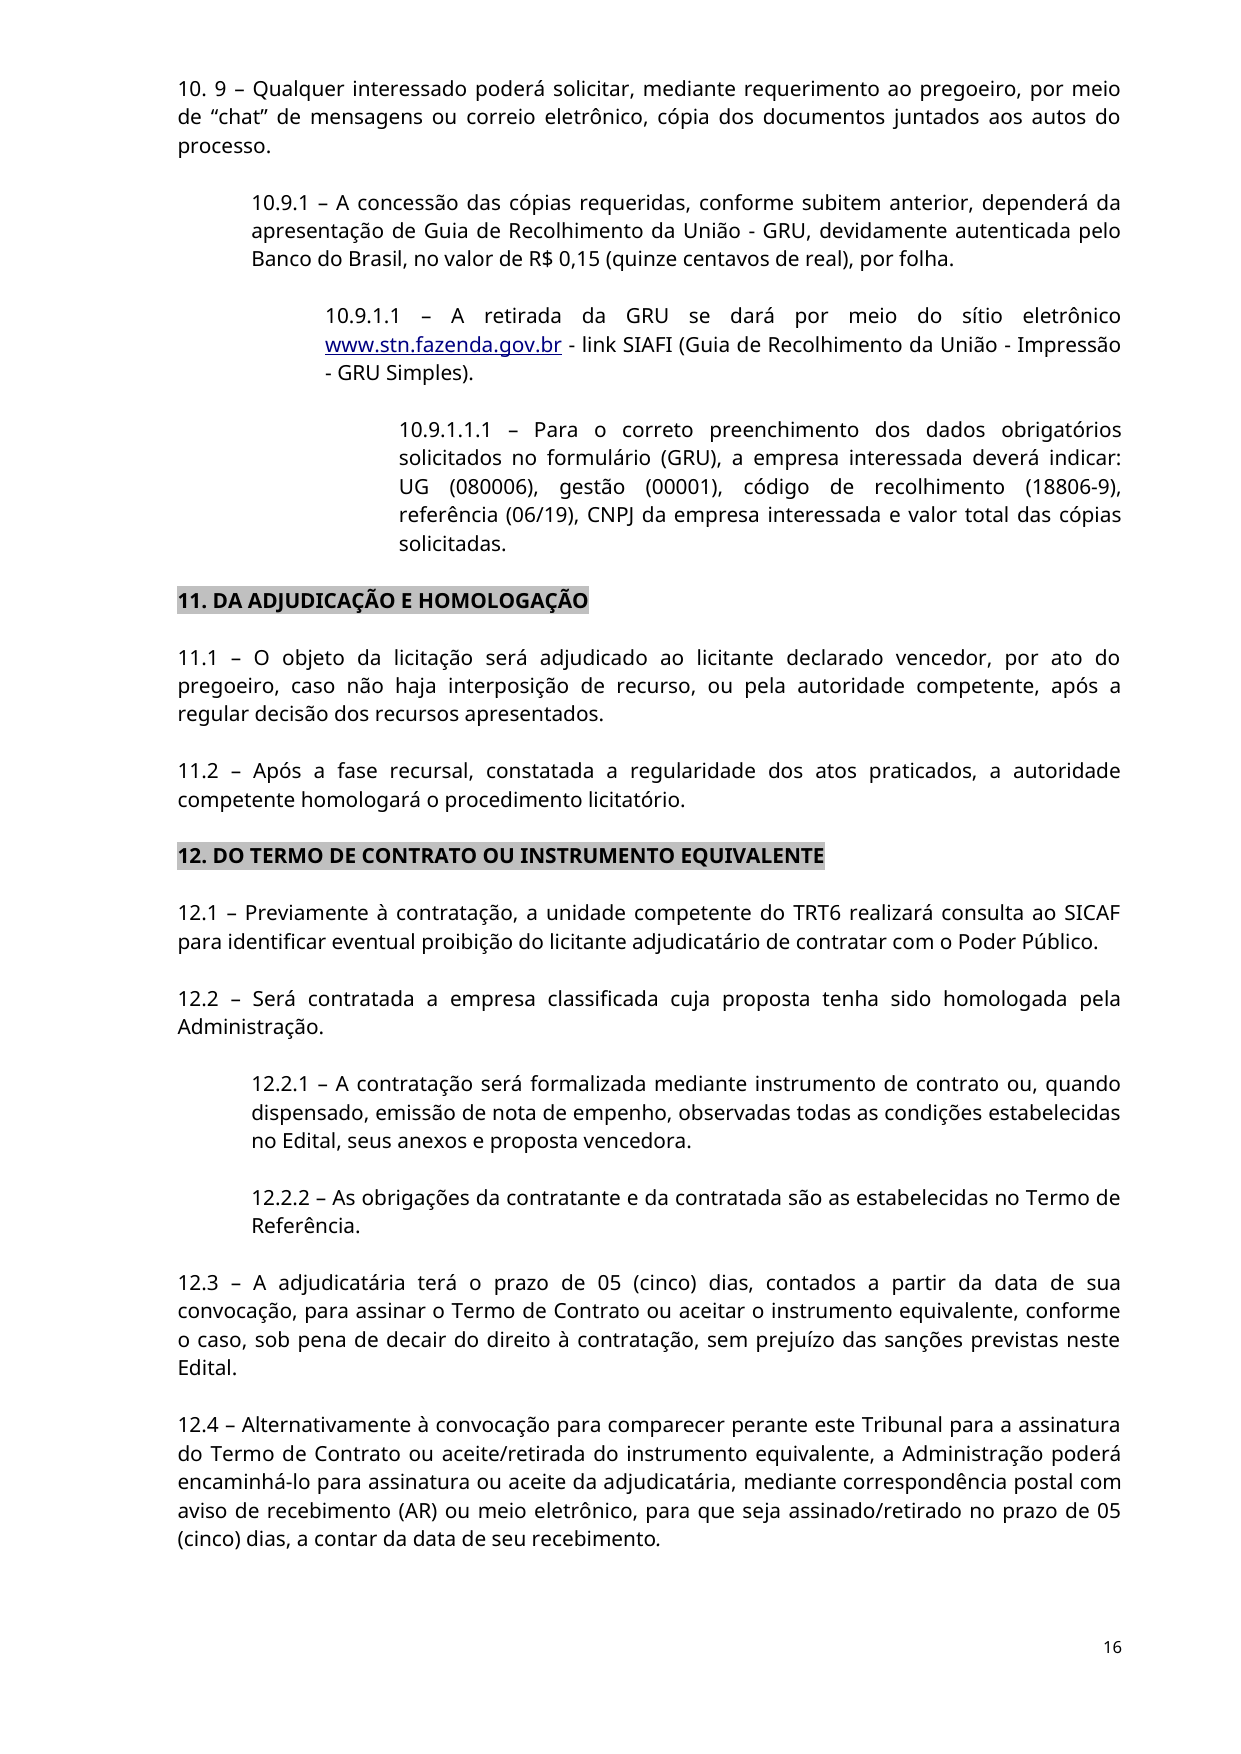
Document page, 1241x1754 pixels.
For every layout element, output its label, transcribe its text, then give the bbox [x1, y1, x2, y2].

text 11.1 – O objeto da licitação será adjudicado ao licitante declarado vencedor, por ato do pregoeiro, caso não haja interposição de recurso, ou pela autoridade competente, após a regular decisão dos recursos apresentados. [177, 643, 1122, 728]
text 12.2 – Será contratada a empresa classificada cuja proposta tenha sido homologada pela Administração. [177, 984, 1122, 1041]
text 10.9.1 – A concessão das cópias requeridas, conforme subitem anterior, dependerá da apresentação de Guia de Recolhimento da União - GRU, devidamente autenticada pelo Banco do Brasil, no valor de R$ 0,15 (quinze centavos de real), por folha. [251, 188, 1122, 273]
text 12.2.1 – A contratação será formalizada mediante instrumento de contrato ou, quando dispensado, emissão de nota de empenho, observadas todas as condições estabelecidas no Edital, seus anexos e proposta vencedora. [251, 1069, 1122, 1154]
text 12.2.2 – As obrigações da contratante e da contratada são as estabelecidas no Termo de Referência. [251, 1183, 1122, 1240]
text 10.9.1.1 – A retirada da GRU se dará por meio do sítio eletrônico www.stn.fazenda.gov.br - link SIAFI (Guia de Recolhimento da União - Impressão - GRU Simples). [325, 301, 1122, 387]
text 10. 9 – Qualquer interessado poderá solicitar, mediante requerimento ao pregoeiro, por meio de “chat” de mensagens ou correio eletrônico, cópia dos documentos juntados aos autos do processo. [177, 74, 1122, 159]
text 11. DA ADJUDICAÇÃO E HOMOLOGAÇÃO [177, 586, 1122, 614]
text 12.4 – Alternativamente à convocação para comparecer perante este Tribunal para a assinatura do Termo de Contrato ou aceite/retirada do instrumento equivalente, a Administração poderá encaminhá-lo para assinatura ou aceite da adjudicatária, mediante correspondência postal com aviso de recebimento (AR) ou meio eletrônico, para que seja assinado/retirado no prazo de 05 (cinco) dias, a contar da data de seu recebimento. [177, 1410, 1122, 1553]
list 12.1 – Previamente à contratação, a unidade competente do TRT6 realizará consulta ao SICAF para identificar eventual proibição do licitante adjudicatário de contratar com o Poder Público. [177, 898, 1122, 955]
text 12. DO TERMO DE CONTRATO OU INSTRUMENTO EQUIVALENTE [177, 842, 1122, 870]
text 10.9.1.1.1 – Para o correto preenchimento dos dados obrigatórios solicitados no formulário (GRU), a empresa interessada deverá indicar: UG (080006), gestão (00001), código de recolhimento (18806-9), referência (06/19), CNPJ da empresa interessada e valor total das cópias solicitadas. [399, 415, 1122, 557]
text 11.2 – Após a fase recursal, constatada a regularidade dos atos praticados, a autoridade competente homologará o procedimento licitatório. [177, 756, 1122, 813]
text 12.3 – A adjudicatária terá o prazo de 05 (cinco) dias, contados a partir da data de sua convocação, para assinar o Termo de Contrato ou aceitar o instrumento equivalente, conforme o caso, sob pena de decair do direito à contratação, sem prejuízo das sanções previstas neste Edital. [177, 1268, 1122, 1382]
